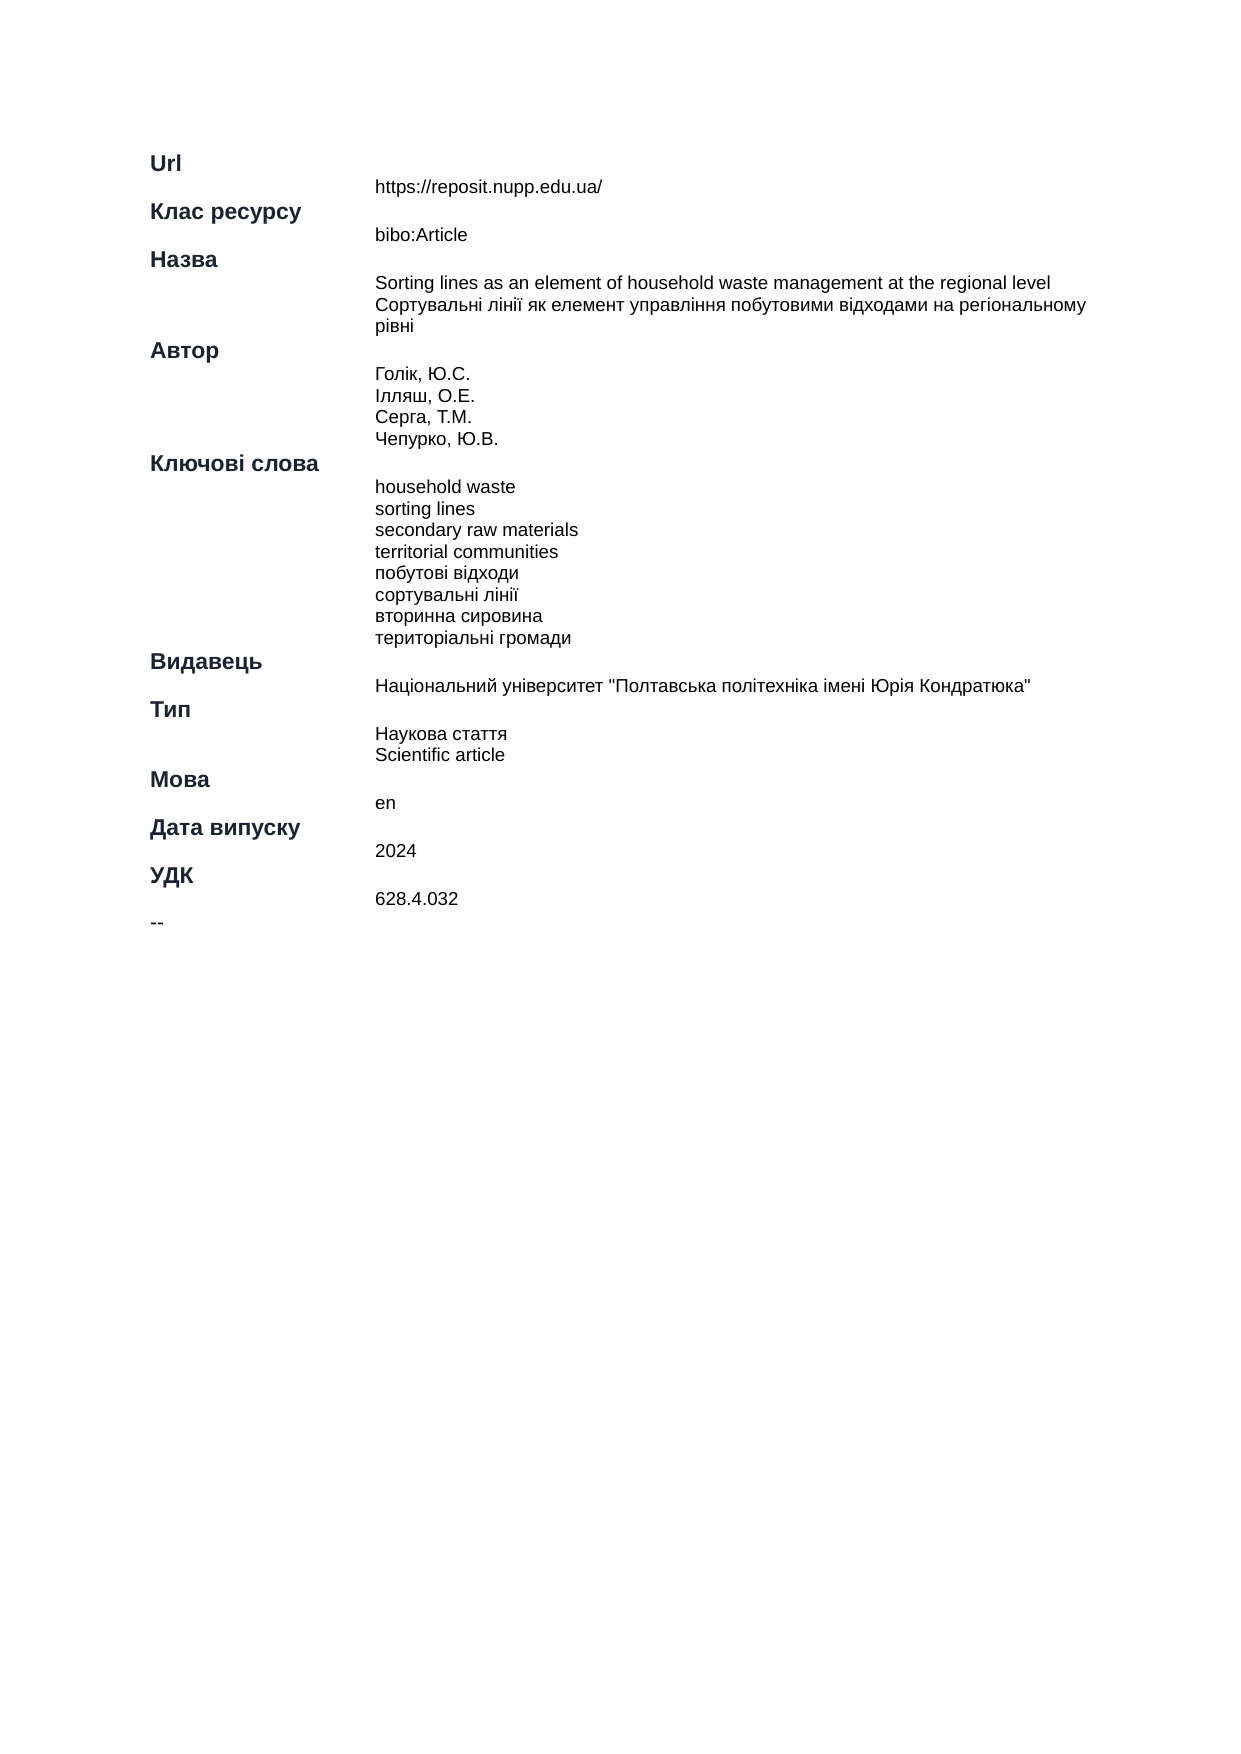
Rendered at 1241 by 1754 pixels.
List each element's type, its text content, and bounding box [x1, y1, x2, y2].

text bibo:Article [375, 224, 1090, 246]
text 628.4.032 [375, 888, 1090, 909]
text Голік, Ю.С. [375, 363, 1090, 385]
text en [375, 792, 1090, 814]
text Scientific article [375, 744, 1090, 766]
text Сортувальні лінії як елемент управління побутовими відходами на регіональному рівні [375, 294, 1090, 337]
text Ключові слова [150, 449, 1090, 476]
text Видавець [150, 648, 1090, 675]
text побутові відходи [375, 562, 1090, 584]
text УДК [150, 862, 1090, 888]
text Автор [150, 337, 1090, 363]
text територіальні громади [375, 627, 1090, 648]
text Url [150, 150, 1090, 176]
text Дата випуску [150, 814, 1090, 840]
text sorting lines [375, 497, 1090, 519]
text Чепурко, Ю.В. [375, 428, 1090, 449]
text Мова [150, 766, 1090, 792]
text Ілляш, О.Е. [375, 385, 1090, 406]
text Наукова стаття [375, 723, 1090, 744]
text 2024 [375, 840, 1090, 862]
text -- [150, 909, 1090, 933]
text territorial communities [375, 541, 1090, 562]
text secondary raw materials [375, 519, 1090, 541]
text https://reposit.nupp.edu.ua/ [375, 176, 1090, 198]
text вторинна сировина [375, 605, 1090, 627]
text Клас ресурсу [150, 198, 1090, 224]
text household waste [375, 476, 1090, 497]
text Назва [150, 246, 1090, 272]
text Національний університет "Полтавська політехніка імені Юрія Кондратюка" [375, 675, 1090, 696]
text Серга, Т.М. [375, 406, 1090, 428]
text Тип [150, 696, 1090, 723]
text сортувальні лінії [375, 584, 1090, 605]
text Sorting lines as an element of household waste management at the regional level [375, 272, 1090, 294]
